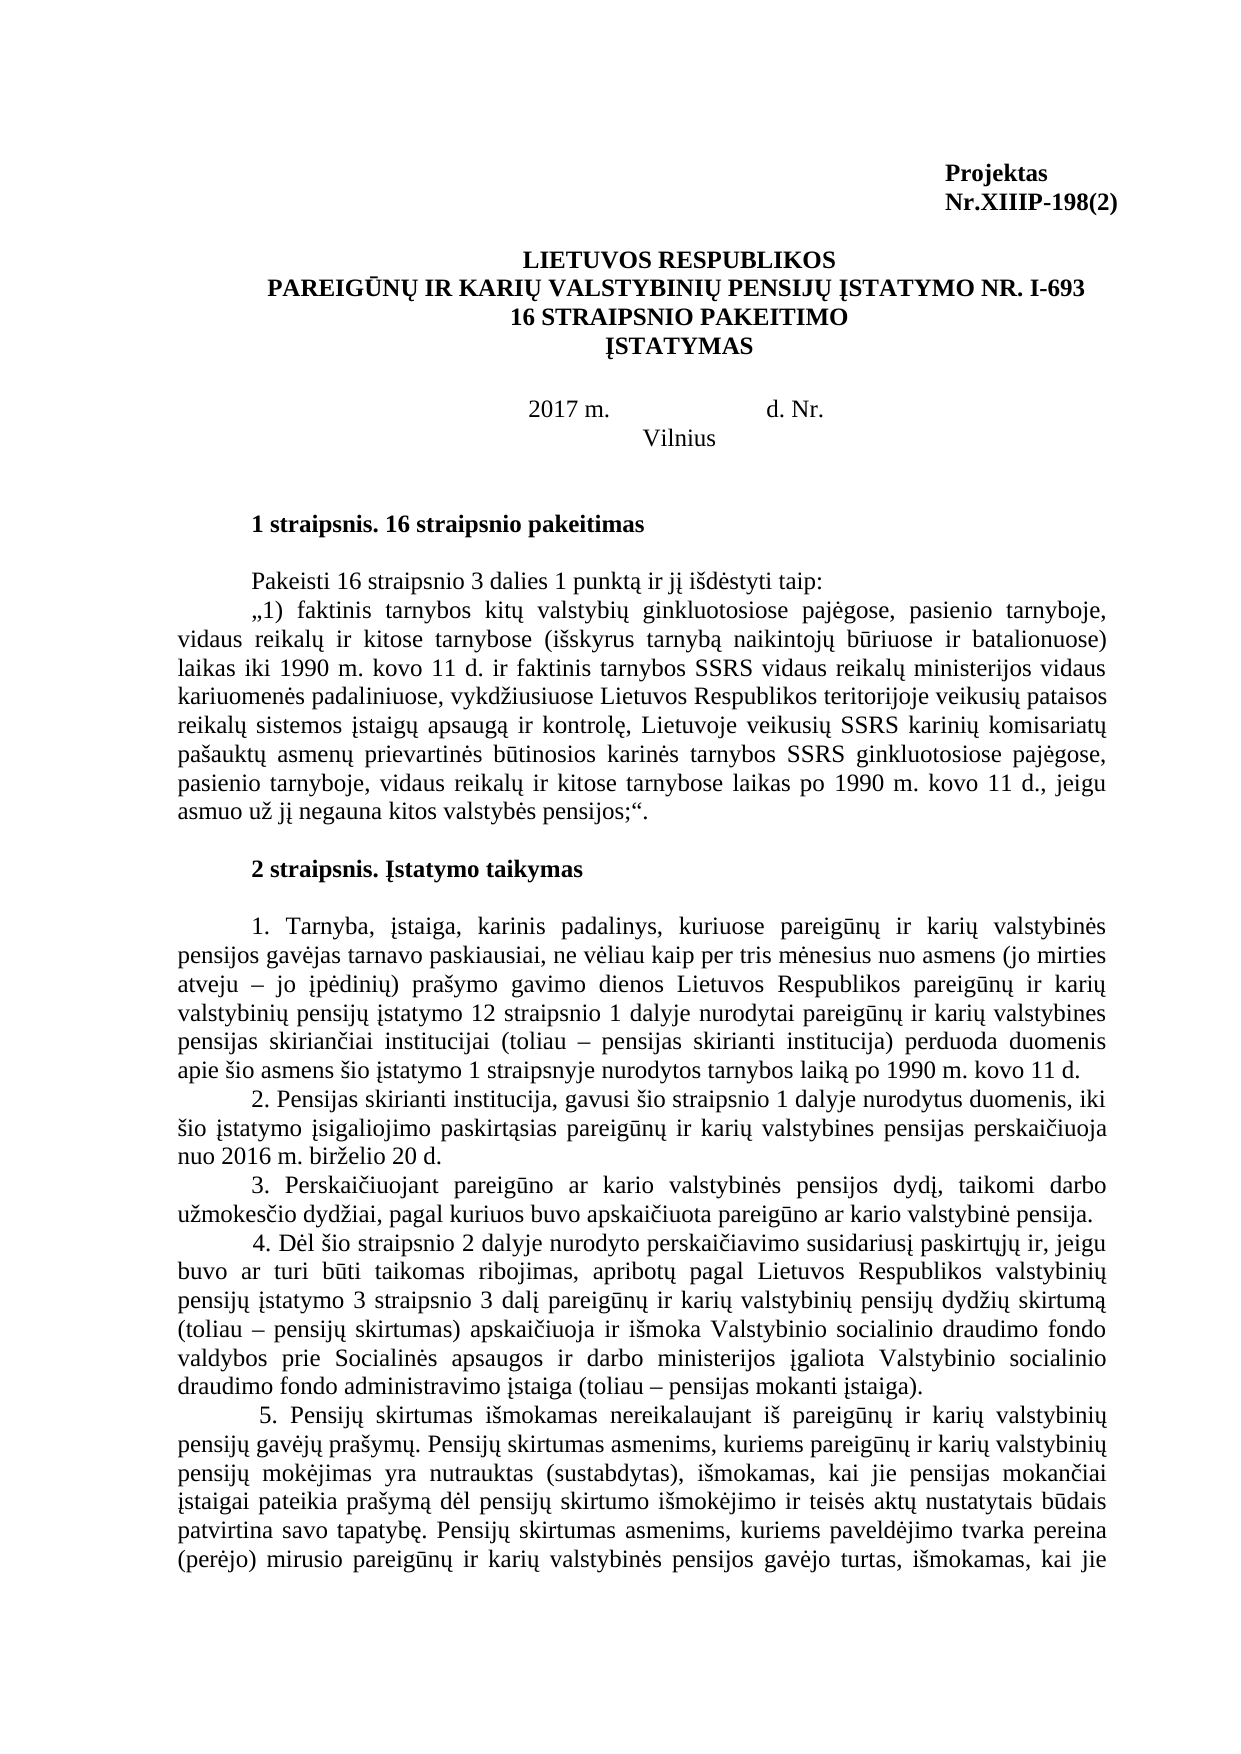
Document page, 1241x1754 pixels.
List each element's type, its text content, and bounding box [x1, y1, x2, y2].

text 1. Tarnyba, įstaiga, karinis padalinys, kuriuose pareigūnų ir karių valstybinės pensijos gavėjas tarnavo paskiausiai, ne vėliau kaip per tris mėnesius nuo asmens (jo mirties atveju – jo įpėdinių) prašymo gavimo dienos Lietuvos Respublikos pareigūnų ir karių valstybinių pensijų įstatymo 12 straipsnio 1 dalyje nurodytai pareigūnų ir karių valstybines pensijas skiriančiai institucijai (toliau – pensijas skirianti institucija) perduoda duomenis apie šio asmens šio įstatymo 1 straipsnyje nurodytos tarnybos laiką po 1990 m. kovo 11 d. [177, 911, 1107, 1084]
text 2017 m. d. Nr. Vilnius [177, 394, 1181, 451]
text Projektas [945, 158, 1181, 187]
text Nr.XIIIP-198(2) [945, 187, 1181, 216]
text 16 STRAIPSNIO PAKEITIMO [177, 302, 1181, 331]
text Pakeisti 16 straipsnio 3 dalies 1 punktą ir jį išdėstyti taip: [177, 566, 1107, 595]
text 2. Pensijas skirianti institucija, gavusi šio straipsnio 1 dalyje nurodytus duomenis, iki šio įstatymo įsigaliojimo paskirtąsias pareigūnų ir karių valstybines pensijas perskaičiuoja nuo 2016 m. birželio 20 d. [177, 1084, 1107, 1170]
text LIETUVOS RESPUBLIKOS [177, 245, 1181, 273]
text 1 straipsnis. 16 straipsnio pakeitimas [177, 509, 1107, 538]
text PAREIGŪNŲ IR KARIŲ VALSTYBINIŲ PENSIJŲ ĮSTATYMO NR. I-693 [177, 273, 1181, 302]
text 3. Perskaičiuojant pareigūno ar kario valstybinės pensijos dydį, taikomi darbo užmokesčio dydžiai, pagal kuriuos buvo apskaičiuota pareigūno ar kario valstybinė pensija. [177, 1170, 1107, 1228]
text 5. Pensijų skirtumas išmokamas nereikalaujant iš pareigūnų ir karių valstybinių pensijų gavėjų prašymų. Pensijų skirtumas asmenims, kuriems pareigūnų ir karių valstybinių pensijų mokėjimas yra nutrauktas (sustabdytas), išmokamas, kai jie pensijas mokančiai įstaigai pateikia prašymą dėl pensijų skirtumo išmokėjimo ir teisės aktų nustatytais būdais patvirtina savo tapatybę. Pensijų skirtumas asmenims, kuriems paveldėjimo tvarka pereina (perėjo) mirusio pareigūnų ir karių valstybinės pensijos gavėjo turtas, išmokamas, kai jie [177, 1400, 1107, 1573]
text ĮSTATYMAS [177, 331, 1181, 360]
text 4. Dėl šio straipsnio 2 dalyje nurodyto perskaičiavimo susidariusį paskirtųjų ir, jeigu buvo ar turi būti taikomas ribojimas, apribotų pagal Lietuvos Respublikos valstybinių pensijų įstatymo 3 straipsnio 3 dalį pareigūnų ir karių valstybinių pensijų dydžių skirtumą (toliau – pensijų skirtumas) apskaičiuoja ir išmoka Valstybinio socialinio draudimo fondo valdybos prie Socialinės apsaugos ir darbo ministerijos įgaliota Valstybinio socialinio draudimo fondo administravimo įstaiga (toliau – pensijas mokanti įstaiga). [177, 1228, 1107, 1400]
text 2 straipsnis. Įstatymo taikymas [177, 854, 1107, 883]
text „1) faktinis tarnybos kitų valstybių ginkluotosiose pajėgose, pasienio tarnyboje, vidaus reikalų ir kitose tarnybose (išskyrus tarnybą naikintojų būriuose ir batalionuose) laikas iki 1990 m. kovo 11 d. ir faktinis tarnybos SSRS vidaus reikalų ministerijos vidaus kariuomenės padaliniuose, vykdžiusiuose Lietuvos Respublikos teritorijoje veikusių pataisos reikalų sistemos įstaigų apsaugą ir kontrolę, Lietuvoje veikusių SSRS karinių komisariatų pašauktų asmenų prievartinės būtinosios karinės tarnybos SSRS ginkluotosiose pajėgose, pasienio tarnyboje, vidaus reikalų ir kitose tarnybose laikas po 1990 m. kovo 11 d., jeigu asmuo už jį negauna kitos valstybės pensijos;“. [177, 595, 1107, 825]
